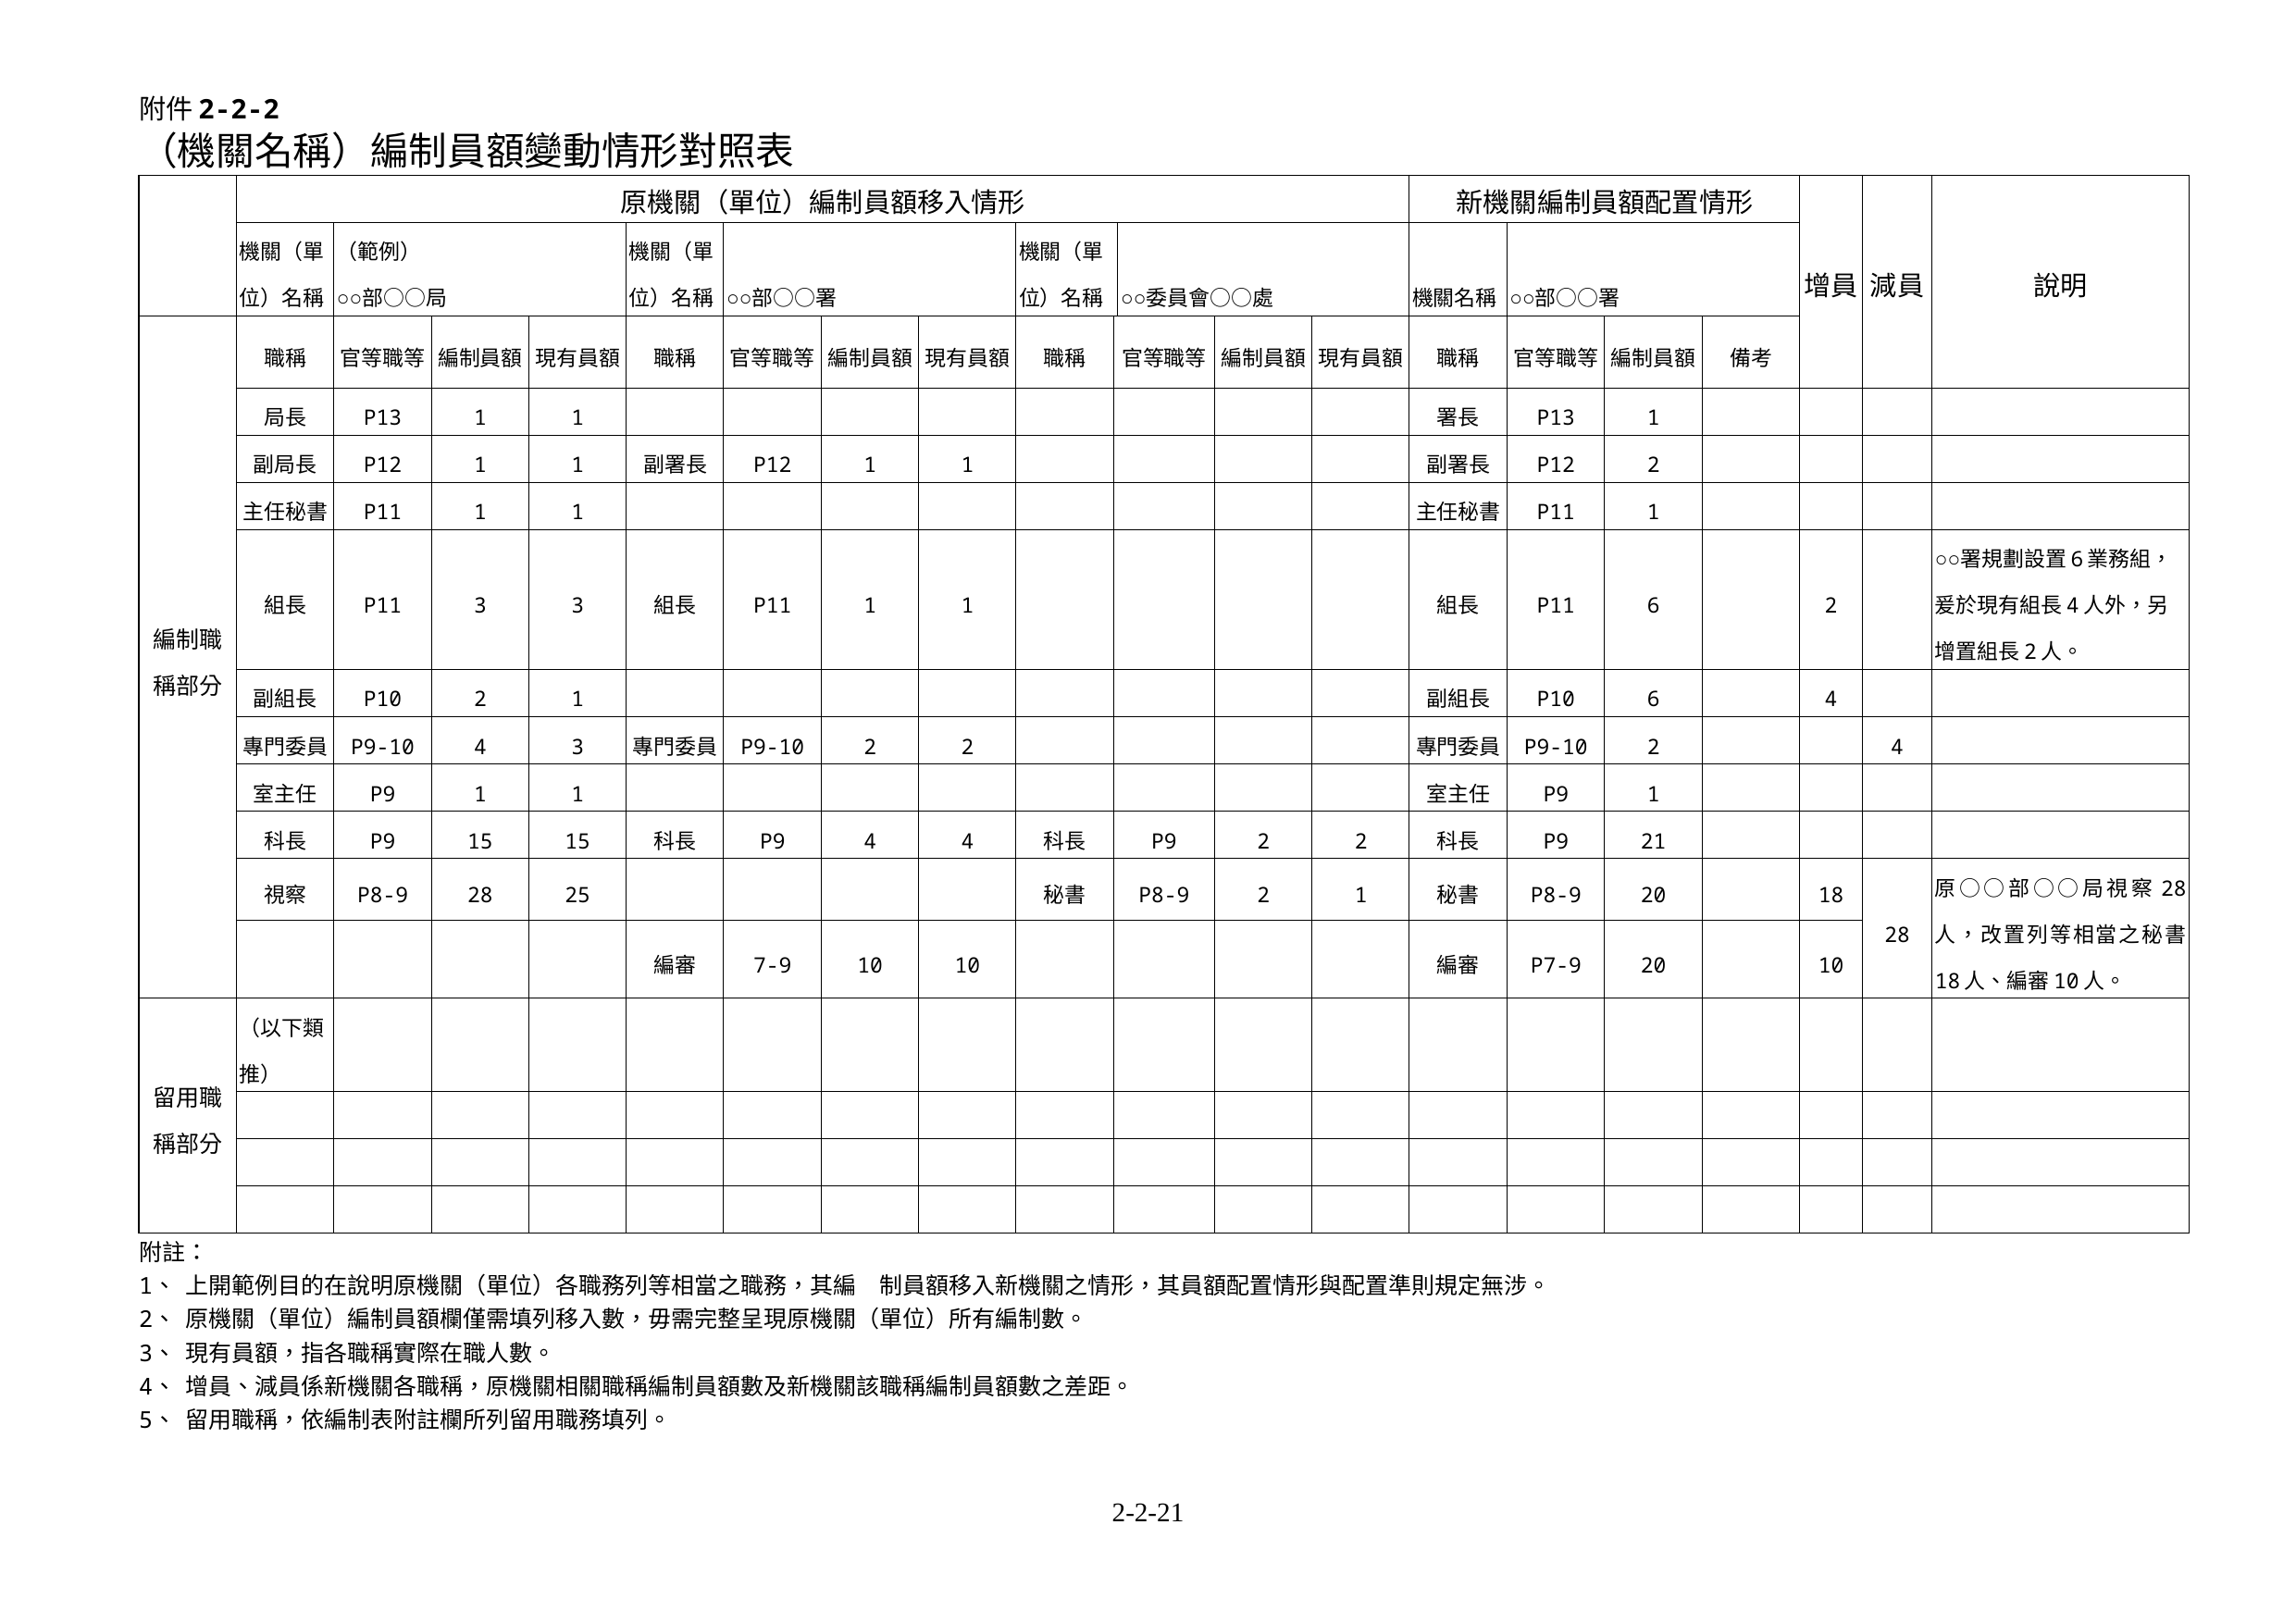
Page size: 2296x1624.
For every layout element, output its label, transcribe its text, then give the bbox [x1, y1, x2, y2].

table_cell 官等職等 [1114, 316, 1214, 388]
table_cell [919, 1186, 1015, 1233]
table_cell [1114, 998, 1214, 1091]
table_cell 編制職稱部分 [140, 316, 236, 998]
table_cell 1 [1312, 859, 1409, 919]
table_cell P9 [1508, 764, 1604, 811]
table_cell [1114, 1092, 1214, 1138]
table_cell 1 [1605, 764, 1702, 811]
table_cell 主任秘書 [237, 483, 333, 529]
table_cell [822, 859, 918, 919]
table_cell [1016, 670, 1113, 716]
table_cell [1932, 717, 2189, 763]
table_cell [724, 483, 821, 529]
table_cell [1016, 764, 1113, 811]
table_cell 編制員額 [1605, 316, 1702, 388]
table_cell [1863, 1139, 1931, 1185]
table_cell 組長 [627, 530, 723, 669]
table_cell 職稱 [1016, 316, 1113, 388]
table_cell [822, 1092, 918, 1138]
table_cell [822, 998, 918, 1091]
table_cell P11 [1508, 483, 1604, 529]
table_cell 2 [1312, 812, 1409, 858]
table_cell [1114, 670, 1214, 716]
table_cell P9 [334, 764, 431, 811]
table_cell [1016, 1092, 1113, 1138]
table_cell [1508, 1186, 1604, 1233]
table_cell 2 [1605, 436, 1702, 482]
table_cell [822, 389, 918, 435]
table_cell P10 [1508, 670, 1604, 716]
table_cell [1932, 764, 2189, 811]
table_cell P8-9 [1114, 859, 1214, 919]
table_cell [1703, 812, 1799, 858]
table_cell [919, 764, 1015, 811]
table_cell [1016, 1186, 1113, 1233]
table_cell [1800, 812, 1862, 858]
table_cell P12 [1508, 436, 1604, 482]
table_cell [1863, 670, 1931, 716]
table_cell [1215, 1092, 1311, 1138]
table_cell [432, 1186, 528, 1233]
table_cell 秘書 [1016, 859, 1113, 919]
table_cell [1312, 436, 1409, 482]
table_cell 室主任 [237, 764, 333, 811]
table_cell 專門委員 [1409, 717, 1507, 763]
table_cell [1863, 530, 1931, 669]
table_cell 10 [919, 921, 1015, 998]
table_cell [1800, 1139, 1862, 1185]
table_cell [432, 998, 528, 1091]
table_cell [1114, 764, 1214, 811]
table_cell [1114, 483, 1214, 529]
table_cell [1016, 998, 1113, 1091]
table_header [140, 176, 236, 316]
table_cell [724, 859, 821, 919]
table_cell 3 [432, 530, 528, 669]
table_cell 職稱 [237, 316, 333, 388]
table_header 原機關（單位）編制員額移入情形 [237, 176, 1409, 222]
table_cell [1508, 1139, 1604, 1185]
table_cell 4 [919, 812, 1015, 858]
table_cell 科長 [1409, 812, 1507, 858]
table_cell [529, 998, 626, 1091]
table_cell [1215, 1139, 1311, 1185]
table_cell [1312, 530, 1409, 669]
table_cell [1703, 530, 1799, 669]
table_cell [1016, 717, 1113, 763]
table_cell [1215, 483, 1311, 529]
table_cell 組長 [1409, 530, 1507, 669]
table_cell [1215, 670, 1311, 716]
table_cell 18 [1800, 859, 1862, 919]
table_cell [1863, 483, 1931, 529]
table_cell [1800, 717, 1862, 763]
table_cell [919, 1092, 1015, 1138]
table_cell [627, 389, 723, 435]
table_cell [1312, 1092, 1409, 1138]
table_cell 20 [1605, 859, 1702, 919]
table_cell [1800, 389, 1862, 435]
table_cell P9 [1114, 812, 1214, 858]
table_cell [1215, 998, 1311, 1091]
table_cell [334, 1186, 431, 1233]
table_cell 20 [1605, 921, 1702, 998]
table_cell [1312, 717, 1409, 763]
table_cell P11 [334, 530, 431, 669]
table_cell [1703, 998, 1799, 1091]
table_cell [237, 1139, 333, 1185]
table_cell 原○○部○○局視察28人，改置列等相當之秘書18人、編審10人。 [1932, 859, 2189, 998]
table_cell [1703, 1092, 1799, 1138]
table_cell [822, 670, 918, 716]
table_cell 現有員額 [919, 316, 1015, 388]
table_cell 副署長 [627, 436, 723, 482]
table_cell ○○部○○署 [1508, 223, 1799, 316]
table_cell [627, 998, 723, 1091]
table_cell 官等職等 [334, 316, 431, 388]
table_cell [1016, 436, 1113, 482]
table_cell 4 [1863, 717, 1931, 763]
table_cell 專門委員 [627, 717, 723, 763]
table_cell P7-9 [1508, 921, 1604, 998]
table_cell 機關（單位）名稱 [237, 223, 333, 316]
table_cell [237, 1092, 333, 1138]
table_cell 21 [1605, 812, 1702, 858]
table_cell P13 [1508, 389, 1604, 435]
table_cell ○○委員會○○處 [1118, 223, 1409, 316]
table_cell 主任秘書 [1409, 483, 1507, 529]
table_cell [627, 859, 723, 919]
table_cell [1312, 483, 1409, 529]
table_cell 1 [919, 530, 1015, 669]
table_cell 1 [822, 530, 918, 669]
table_cell 25 [529, 859, 626, 919]
table_cell [1703, 436, 1799, 482]
table_cell P9 [334, 812, 431, 858]
table_cell 視察 [237, 859, 333, 919]
table_cell [1114, 921, 1214, 998]
table_cell 28 [432, 859, 528, 919]
table_cell [627, 670, 723, 716]
table_cell P9-10 [724, 717, 821, 763]
table_cell [724, 670, 821, 716]
table_cell [1016, 1139, 1113, 1185]
table_cell 編審 [1409, 921, 1507, 998]
table_cell [1863, 1186, 1931, 1233]
table_header 說明 [1932, 176, 2189, 388]
table_cell [237, 921, 333, 998]
table_cell [1703, 1139, 1799, 1185]
table_cell 機關（單位）名稱 [627, 223, 723, 316]
table_cell [1932, 1092, 2189, 1138]
table_cell [1932, 1186, 2189, 1233]
table_cell 1 [822, 436, 918, 482]
table_cell [1409, 1092, 1507, 1138]
table_cell [1605, 1139, 1702, 1185]
table_cell [529, 1186, 626, 1233]
table_cell [1932, 436, 2189, 482]
list 留用職稱，依編制表附註欄所列留用職務填列。 [139, 1401, 2157, 1435]
table_cell [237, 1186, 333, 1233]
table_cell 28 [1863, 859, 1931, 998]
table_cell [724, 1139, 821, 1185]
table_cell [1215, 389, 1311, 435]
table_cell [1703, 483, 1799, 529]
list 原機關（單位）編制員額欄僅需填列移入數，毋需完整呈現原機關（單位）所有編制數。 [139, 1301, 2157, 1334]
table_cell 現有員額 [1312, 316, 1409, 388]
table_cell 2 [1215, 859, 1311, 919]
table_cell 1 [529, 670, 626, 716]
table_cell [1932, 389, 2189, 435]
table_cell [1863, 998, 1931, 1091]
table_cell [529, 921, 626, 998]
table_cell [334, 1139, 431, 1185]
table_cell [627, 1092, 723, 1138]
table_cell [432, 1092, 528, 1138]
table_cell [1932, 1139, 2189, 1185]
table_cell [1016, 483, 1113, 529]
table_cell P11 [334, 483, 431, 529]
table_cell [1215, 717, 1311, 763]
table_cell 官等職等 [1508, 316, 1604, 388]
table_cell [1215, 1186, 1311, 1233]
table_cell 副組長 [237, 670, 333, 716]
table_cell 1 [432, 483, 528, 529]
table_cell [919, 670, 1015, 716]
table_cell [724, 998, 821, 1091]
table_cell 4 [432, 717, 528, 763]
table_cell [1932, 483, 2189, 529]
table_cell 留用職稱部分 [140, 998, 236, 1233]
table_cell [822, 483, 918, 529]
table_cell 局長 [237, 389, 333, 435]
table_cell [1312, 764, 1409, 811]
table_cell 職稱 [1409, 316, 1507, 388]
table_cell 專門委員 [237, 717, 333, 763]
table_cell 15 [432, 812, 528, 858]
table_cell [1312, 389, 1409, 435]
table_cell [919, 483, 1015, 529]
table_cell [1863, 389, 1931, 435]
table_cell 1 [529, 436, 626, 482]
table_cell P10 [334, 670, 431, 716]
table_cell 10 [1800, 921, 1862, 998]
table_cell [529, 1092, 626, 1138]
table_cell [1215, 921, 1311, 998]
table_cell P11 [1508, 530, 1604, 669]
table_cell P13 [334, 389, 431, 435]
table_cell [724, 1186, 821, 1233]
table_cell 1 [432, 389, 528, 435]
table_cell （範例） ○○部○○局 [334, 223, 626, 316]
table_cell 備考 [1703, 316, 1799, 388]
table_cell P9-10 [1508, 717, 1604, 763]
table_cell 2 [1215, 812, 1311, 858]
table_cell [1863, 764, 1931, 811]
table_cell ○○部○○署 [724, 223, 1015, 316]
table_cell [1114, 1139, 1214, 1185]
table_cell 7-9 [724, 921, 821, 998]
list 上開範例目的在說明原機關（單位）各職務列等相當之職務，其編 制員額移入新機關之情形，其員額配置情形與配置準則規定無涉。 [139, 1267, 2157, 1301]
table_cell [1703, 670, 1799, 716]
table_cell 3 [529, 717, 626, 763]
table_header 增員 [1800, 176, 1862, 388]
table_cell [1800, 1092, 1862, 1138]
table_cell [1703, 859, 1799, 919]
table_cell 1 [1605, 389, 1702, 435]
table_cell [1016, 389, 1113, 435]
table_cell 室主任 [1409, 764, 1507, 811]
table_cell [334, 998, 431, 1091]
text （機關名稱）編制員額變動情形對照表 [139, 129, 2157, 175]
table_cell [822, 1186, 918, 1233]
table_cell P9 [724, 812, 821, 858]
table_cell 3 [529, 530, 626, 669]
table_cell [724, 389, 821, 435]
table_cell 1 [529, 389, 626, 435]
table_cell [1800, 998, 1862, 1091]
table_cell [432, 921, 528, 998]
table_cell 科長 [237, 812, 333, 858]
list 現有員額，指各職稱實際在職人數。 [139, 1334, 2157, 1368]
table_cell [627, 1139, 723, 1185]
table_cell [822, 1139, 918, 1185]
table_cell 編制員額 [432, 316, 528, 388]
table_cell 4 [1800, 670, 1862, 716]
table_cell 2 [1605, 717, 1702, 763]
table_cell P8-9 [334, 859, 431, 919]
list 增員、減員係新機關各職稱，原機關相關職稱編制員額數及新機關該職稱編制員額數之差距。 [139, 1368, 2157, 1401]
table_cell 編制員額 [822, 316, 918, 388]
table_cell [1114, 717, 1214, 763]
table_cell P9 [1508, 812, 1604, 858]
table_cell 科長 [627, 812, 723, 858]
table_cell [1409, 998, 1507, 1091]
table_cell 編制員額 [1215, 316, 1311, 388]
table_cell [1114, 530, 1214, 669]
table_cell [1409, 1186, 1507, 1233]
table_cell P12 [724, 436, 821, 482]
table_cell [1312, 921, 1409, 998]
table_cell [1215, 530, 1311, 669]
table_cell 1 [432, 764, 528, 811]
table_cell [1932, 670, 2189, 716]
table_cell [1800, 483, 1862, 529]
table_cell [1312, 998, 1409, 1091]
table_cell P12 [334, 436, 431, 482]
table_cell [919, 389, 1015, 435]
table_cell 6 [1605, 530, 1702, 669]
text 附註： [139, 1233, 2157, 1267]
table_cell [432, 1139, 528, 1185]
table_cell ○○署規劃設置6業務組，爰於現有組長4人外，另增置組長2人。 [1932, 530, 2189, 669]
table_cell [1605, 1092, 1702, 1138]
table_cell 副組長 [1409, 670, 1507, 716]
table_cell [1215, 436, 1311, 482]
table_cell [627, 1186, 723, 1233]
table_cell [1703, 921, 1799, 998]
table_cell [1863, 1092, 1931, 1138]
table_cell （以下類推） [237, 998, 333, 1091]
table_cell 2 [822, 717, 918, 763]
table_cell 2 [432, 670, 528, 716]
table_cell [1703, 389, 1799, 435]
table_cell [822, 764, 918, 811]
table_cell [1114, 436, 1214, 482]
table_cell 1 [432, 436, 528, 482]
table_cell 職稱 [627, 316, 723, 388]
table_cell [1863, 812, 1931, 858]
table_cell [1312, 1139, 1409, 1185]
table_cell P11 [724, 530, 821, 669]
table_cell [724, 764, 821, 811]
table_cell 2 [1800, 530, 1862, 669]
table_cell 1 [1605, 483, 1702, 529]
table_cell 秘書 [1409, 859, 1507, 919]
table_cell [919, 1139, 1015, 1185]
table_header 減員 [1863, 176, 1931, 388]
table_cell 組長 [237, 530, 333, 669]
table_cell [1409, 1139, 1507, 1185]
table_cell [334, 921, 431, 998]
table_cell [919, 998, 1015, 1091]
table_cell [1932, 998, 2189, 1091]
table_cell 現有員額 [529, 316, 626, 388]
table_cell 10 [822, 921, 918, 998]
table_cell [1016, 530, 1113, 669]
table_cell P8-9 [1508, 859, 1604, 919]
table_cell 副局長 [237, 436, 333, 482]
table_cell P9-10 [334, 717, 431, 763]
table_cell [1312, 670, 1409, 716]
table_cell [1508, 1092, 1604, 1138]
text 附件2-2-2 [139, 82, 2157, 129]
table_cell [1932, 812, 2189, 858]
table_cell 官等職等 [724, 316, 821, 388]
table_cell [919, 859, 1015, 919]
table_cell 署長 [1409, 389, 1507, 435]
table_cell 機關名稱 [1409, 223, 1507, 316]
table_cell 編審 [627, 921, 723, 998]
table_cell [627, 764, 723, 811]
table_cell [1605, 1186, 1702, 1233]
table_cell [1114, 389, 1214, 435]
table_cell 6 [1605, 670, 1702, 716]
table_cell [1703, 717, 1799, 763]
table_cell [627, 483, 723, 529]
table_cell 1 [919, 436, 1015, 482]
table_header 新機關編制員額配置情形 [1409, 176, 1799, 222]
table_cell [1508, 998, 1604, 1091]
table_cell [1312, 1186, 1409, 1233]
table_cell [1605, 998, 1702, 1091]
table_cell [334, 1092, 431, 1138]
table_cell 1 [529, 764, 626, 811]
table_cell 15 [529, 812, 626, 858]
table_cell [724, 1092, 821, 1138]
table_cell [1800, 1186, 1862, 1233]
table_cell [1863, 436, 1931, 482]
table_cell 科長 [1016, 812, 1113, 858]
table_cell 機關（單位）名稱 [1016, 223, 1117, 316]
table_cell 4 [822, 812, 918, 858]
table_cell [1800, 436, 1862, 482]
table_cell [1703, 1186, 1799, 1233]
table_cell [1016, 921, 1113, 998]
table_cell [1114, 1186, 1214, 1233]
table_cell [1800, 764, 1862, 811]
table_cell [1215, 764, 1311, 811]
table_cell [1703, 764, 1799, 811]
table_cell 副署長 [1409, 436, 1507, 482]
table_cell 1 [529, 483, 626, 529]
table_cell [529, 1139, 626, 1185]
table_cell 2 [919, 717, 1015, 763]
